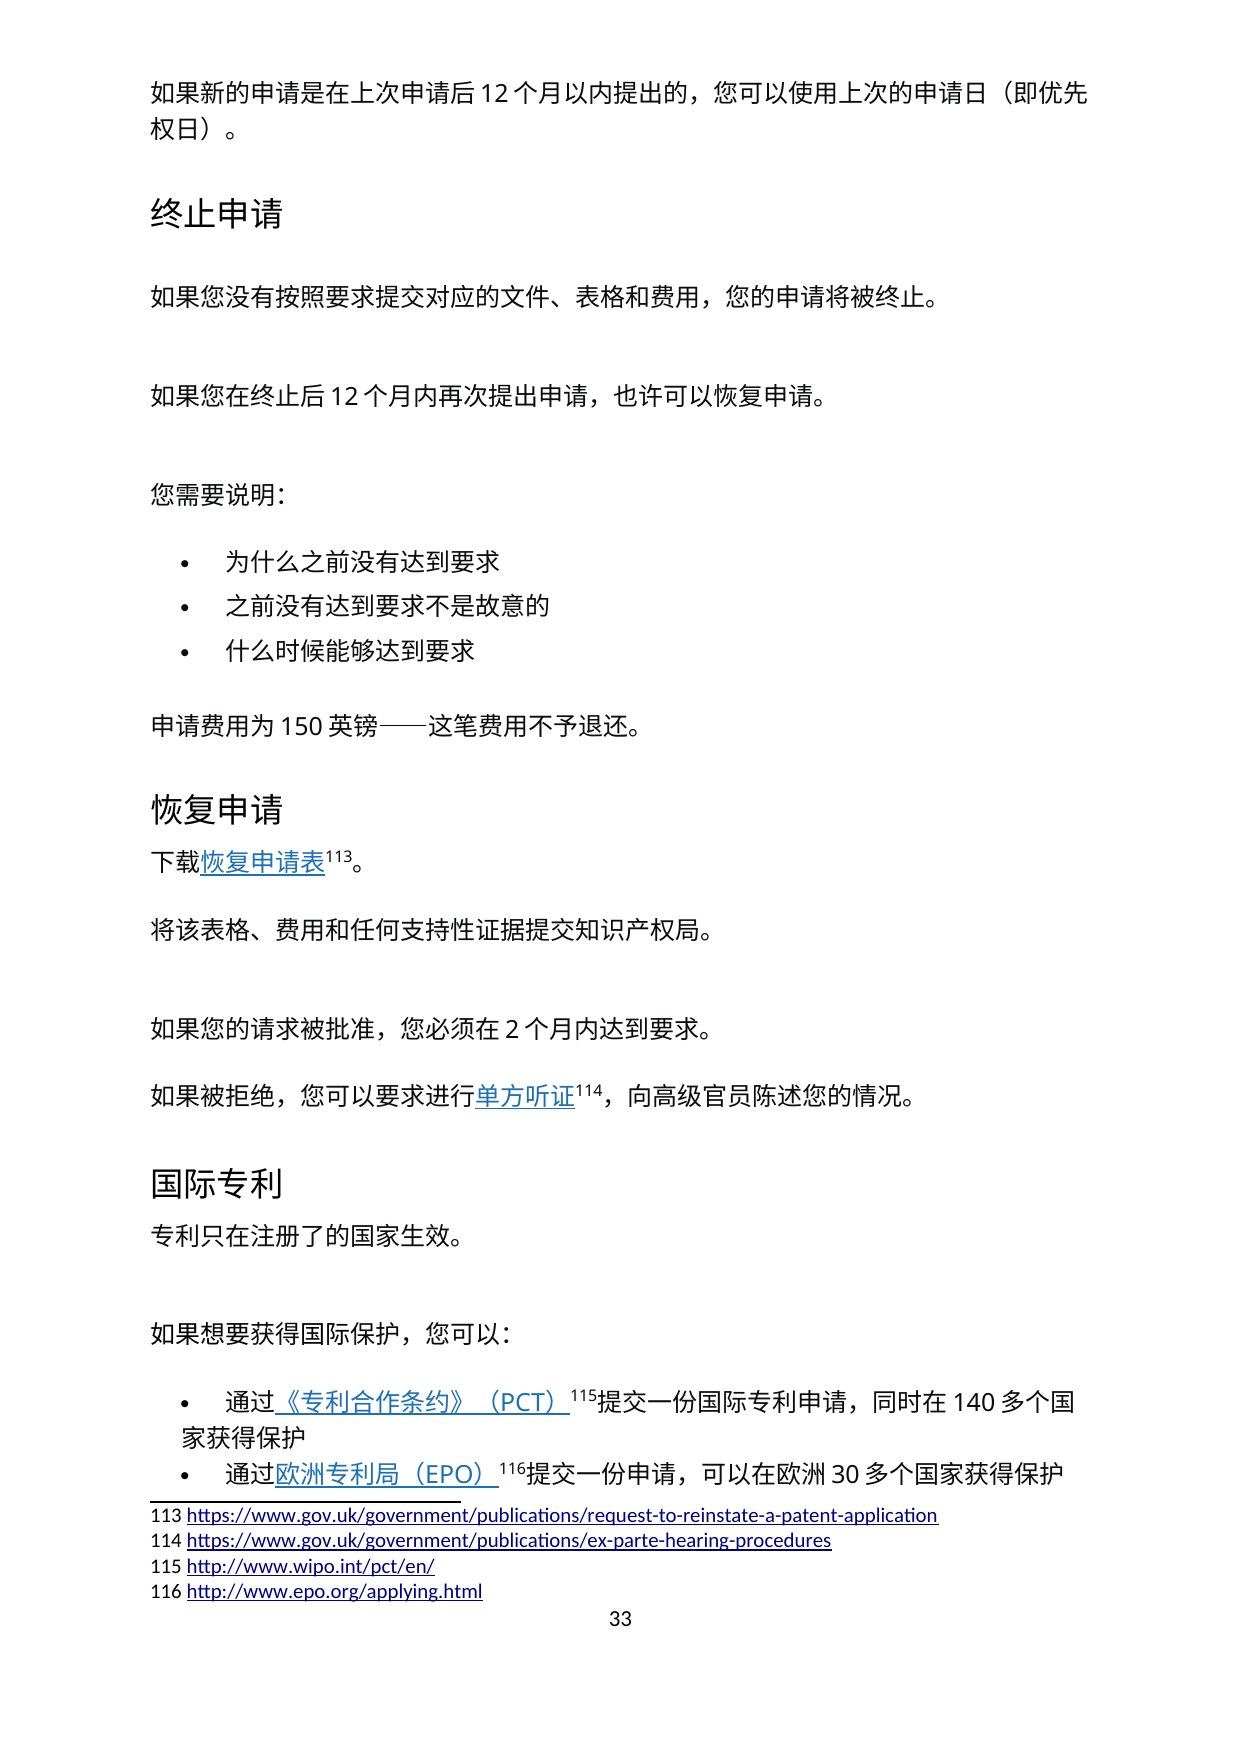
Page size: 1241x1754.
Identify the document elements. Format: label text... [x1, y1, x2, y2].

text 下载恢复申请表。 [150, 843, 1090, 879]
text 如果想要获得国际保护，您可以： [150, 1315, 1090, 1351]
text https://www.gov.uk/government/publications/request-to-reinstate-a-patent-application [150, 1502, 1090, 1528]
text https://www.gov.uk/government/publications/ex-parte-hearing-procedures [150, 1528, 1090, 1553]
list 通过欧洲专利局（EPO）提交一份申请，可以在欧洲30多个国家获得保护 [181, 1455, 1090, 1491]
text 您需要说明： [150, 475, 1090, 512]
text 如果您在终止后12个月内再次提出申请，也许可以恢复申请。 [150, 377, 1090, 413]
list 为什么之前没有达到要求 [181, 543, 1090, 579]
text 如果您没有按照要求提交对应的文件、表格和费用，您的申请将被终止。 [150, 278, 1090, 314]
text 申请费用为150英镑——这笔费用不予退还。 [150, 706, 1090, 742]
list 通过《专利合作条约》（PCT）提交一份国际专利申请，同时在140多个国家获得保护 [181, 1382, 1090, 1455]
text 如果新的申请是在上次申请后12个月以内提出的，您可以使用上次的申请日（即优先权日）。 [150, 74, 1090, 146]
list 之前没有达到要求不是故意的 [181, 587, 1090, 623]
list http://www.wipo.int/pct/en/ [150, 1553, 1090, 1578]
text 如果被拒绝，您可以要求进行单方听证，向高级官员陈述您的情况。 [150, 1077, 1090, 1113]
subtitle 恢复申请 [150, 784, 1090, 832]
text 专利只在注册了的国家生效。 [150, 1216, 1090, 1252]
text 如果您的请求被批准，您必须在2个月内达到要求。 [150, 1009, 1090, 1045]
list 什么时候能够达到要求 [181, 631, 1090, 667]
list http://www.epo.org/applying.html [150, 1578, 1090, 1604]
subtitle 终止申请 [150, 188, 1090, 236]
text 将该表格、费用和任何支持性证据提交知识产权局。 [150, 910, 1090, 947]
subtitle 国际专利 [150, 1157, 1090, 1206]
